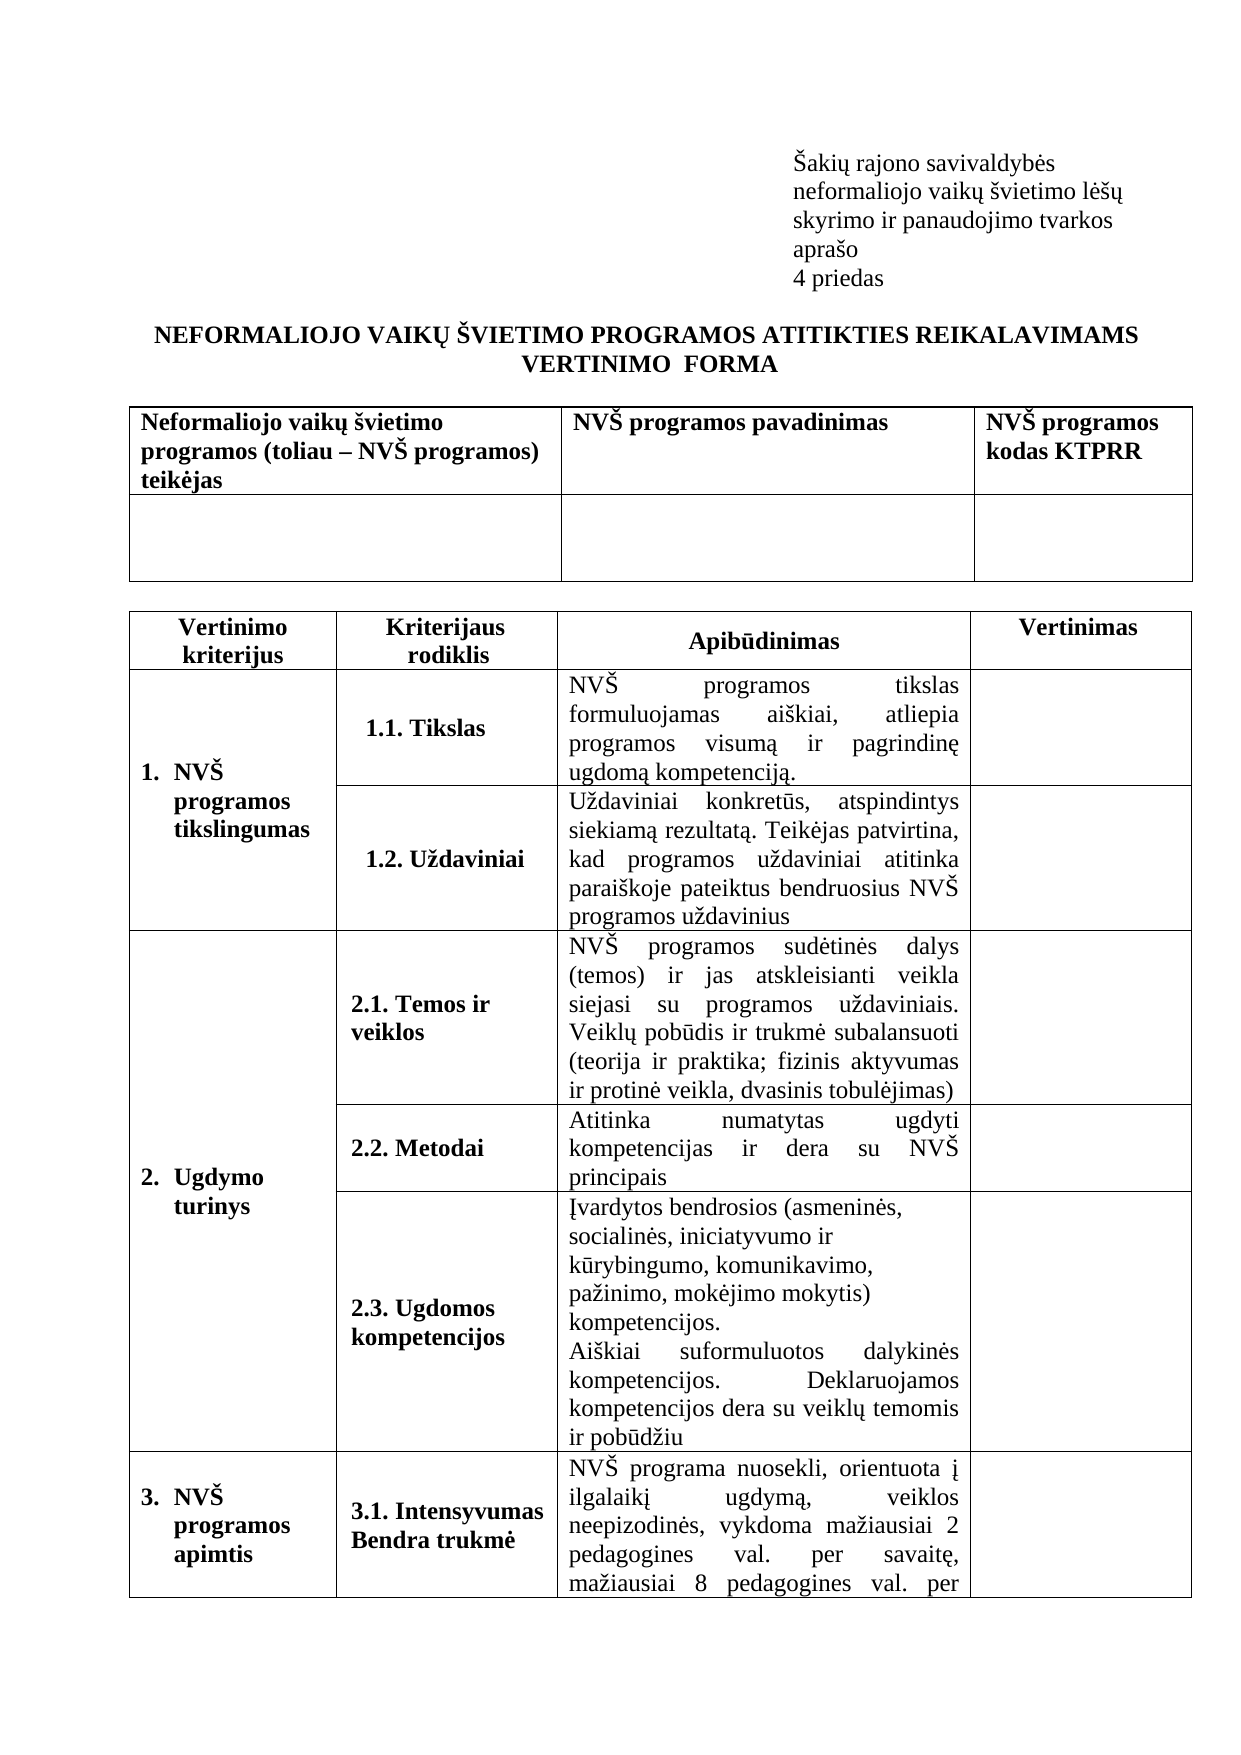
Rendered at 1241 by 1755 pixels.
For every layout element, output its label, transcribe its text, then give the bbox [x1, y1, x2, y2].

table_header Vertinimo kriterijus [130, 612, 336, 669]
text Neformaliojo vaikų ŠVIETIMO programOS atitikties reikalavimams [118, 320, 1181, 349]
table_cell 2.1. Temos ir veiklos [337, 931, 557, 1104]
text skyrimo ir panaudojimo tvarkos [793, 205, 1181, 234]
table_header Apibūdinimas [558, 612, 970, 669]
table_cell 2.2. Metodai [337, 1105, 557, 1191]
table_cell [130, 495, 561, 581]
table_header Vertinimas [971, 612, 1191, 669]
table_cell 1. NVŠ programos tikslingumas [130, 670, 336, 930]
text VERTINIMO FORMA [118, 349, 1181, 378]
table_cell [971, 670, 1191, 785]
table_cell [562, 495, 974, 581]
table_cell [971, 1452, 1191, 1597]
table_header NVŠ programos pavadinimas [562, 408, 974, 494]
table_cell Įvardytos bendrosios (asmeninės, socialinės, iniciatyvumo ir kūrybingumo, komunikavimo, pažinimo, mokėjimo mokytis) kompetencijos. Aiškiai suformuluotos dalykinės kompetencijos. Deklaruojamos kompetencijos dera su veiklų temomis ir pobūdžiu [558, 1192, 970, 1451]
table_cell 3. NVŠ programos apimtis [130, 1452, 336, 1597]
text Šakių rajono savivaldybės [793, 148, 1181, 176]
table_header Kriterijaus rodiklis [337, 612, 557, 669]
table_cell 1.2. Uždaviniai [337, 786, 557, 930]
table_cell Uždaviniai konkretūs, atspindintys siekiamą rezultatą. Teikėjas patvirtina, kad programos uždaviniai atitinka paraiškoje pateiktus bendruosius NVŠ programos uždavinius [558, 786, 970, 930]
table_cell NVŠ programos tikslas formuluojamas aiškiai, atliepia programos visumą ir pagrindinę ugdomą kompetenciją. [558, 670, 970, 785]
table_cell NVŠ programa nuosekli, orientuota į ilgalaikį ugdymą, veiklos neepizodinės, vykdoma mažiausiai 2 pedagogines val. per savaitę, mažiausiai 8 pedagogines val. per [558, 1452, 970, 1597]
table_cell 2. Ugdymo turinys [130, 931, 336, 1451]
table_cell [971, 931, 1191, 1104]
text aprašo [793, 234, 1181, 263]
table_cell 1.1. Tikslas [337, 670, 557, 785]
table_header Neformaliojo vaikų švietimo programos (toliau – NVŠ programos) teikėjas [130, 408, 561, 494]
table_cell NVŠ programos sudėtinės dalys (temos) ir jas atskleisianti veikla siejasi su programos uždaviniais. Veiklų pobūdis ir trukmė subalansuoti (teorija ir praktika; fizinis aktyvumas ir protinė veikla, dvasinis tobulėjimas) [558, 931, 970, 1104]
text neformaliojo vaikų švietimo lėšų [793, 176, 1181, 205]
table_cell 2.3. Ugdomos kompetencijos [337, 1192, 557, 1451]
table_cell [971, 786, 1191, 930]
table_cell 3.1. Intensyvumas Bendra trukmė [337, 1452, 557, 1597]
table_cell [975, 495, 1192, 581]
table_cell Atitinka numatytas ugdyti kompetencijas ir dera su NVŠ principais [558, 1105, 970, 1191]
table_cell [971, 1105, 1191, 1191]
table_cell [971, 1192, 1191, 1451]
table_header NVŠ programos kodas KTPRR [975, 408, 1192, 494]
text 4 priedas [793, 263, 1181, 291]
